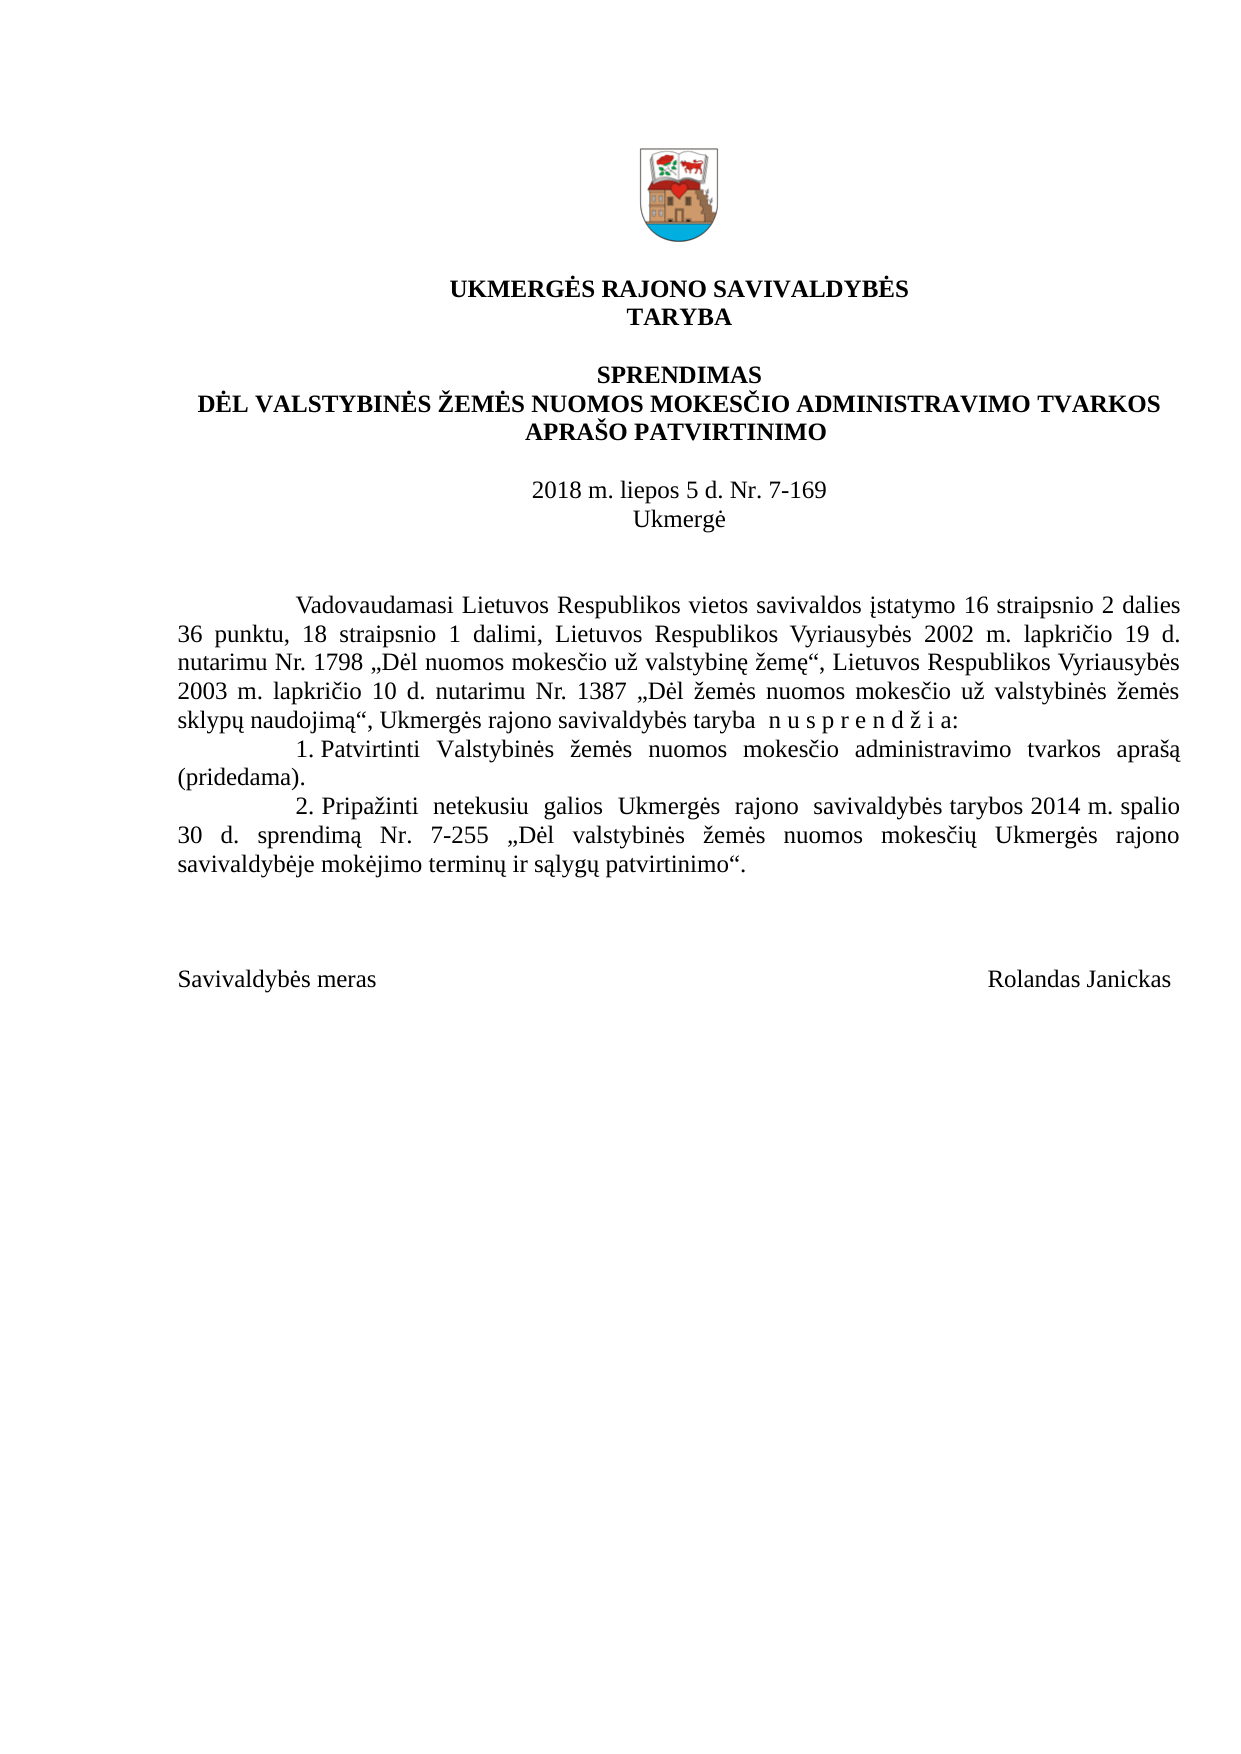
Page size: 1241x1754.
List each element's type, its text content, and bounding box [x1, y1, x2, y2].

text sprendimas [177, 360, 1181, 389]
text TARYBA [177, 302, 1181, 331]
text Dėl VALSTYBINĖS ŽEMĖS NUOMOS MOKESČIO ADMINISTRAVIMO TVARKOS APRAŠO PATVIRTINIMO [177, 389, 1181, 446]
text Vadovaudamasi Lietuvos Respublikos vietos savivaldos įstatymo 16 straipsnio 2 dalies 36 punktu, 18 straipsnio 1 dalimi, Lietuvos Respublikos Vyriausybės 2002 m. lapkričio 19 d. nutarimu Nr. 1798 „Dėl nuomos mokesčio už valstybinę žemę“, Lietuvos Respublikos Vyriausybės 2003 m. lapkričio 10 d. nutarimu Nr. 1387 „Dėl žemės nuomos mokesčio už valstybinės žemės sklypų naudojimą“, Ukmergės rajono savivaldybės taryba n u s p r e n d ž i a: [177, 590, 1181, 734]
text 1. Patvirtinti Valstybinės žemės nuomos mokesčio administravimo tvarkos aprašą (pridedama). [177, 734, 1181, 791]
text Ukmergė [177, 504, 1181, 532]
text 2. Pripažinti netekusiu galios Ukmergės rajono savivaldybės tarybos 2014 m. spalio 30 d. sprendimą Nr. 7-255 „Dėl valstybinės žemės nuomos mokesčių Ukmergės rajono savivaldybėje mokėjimo terminų ir sąlygų patvirtinimo“. [177, 791, 1181, 877]
text 2018 m. liepos 5 d. Nr. 7-169 [177, 475, 1181, 504]
text UKMERGĖS RAJONO SAVIVALDYBĖS [177, 274, 1181, 302]
text Savivaldybės meras Rolandas Janickas [177, 964, 1181, 992]
